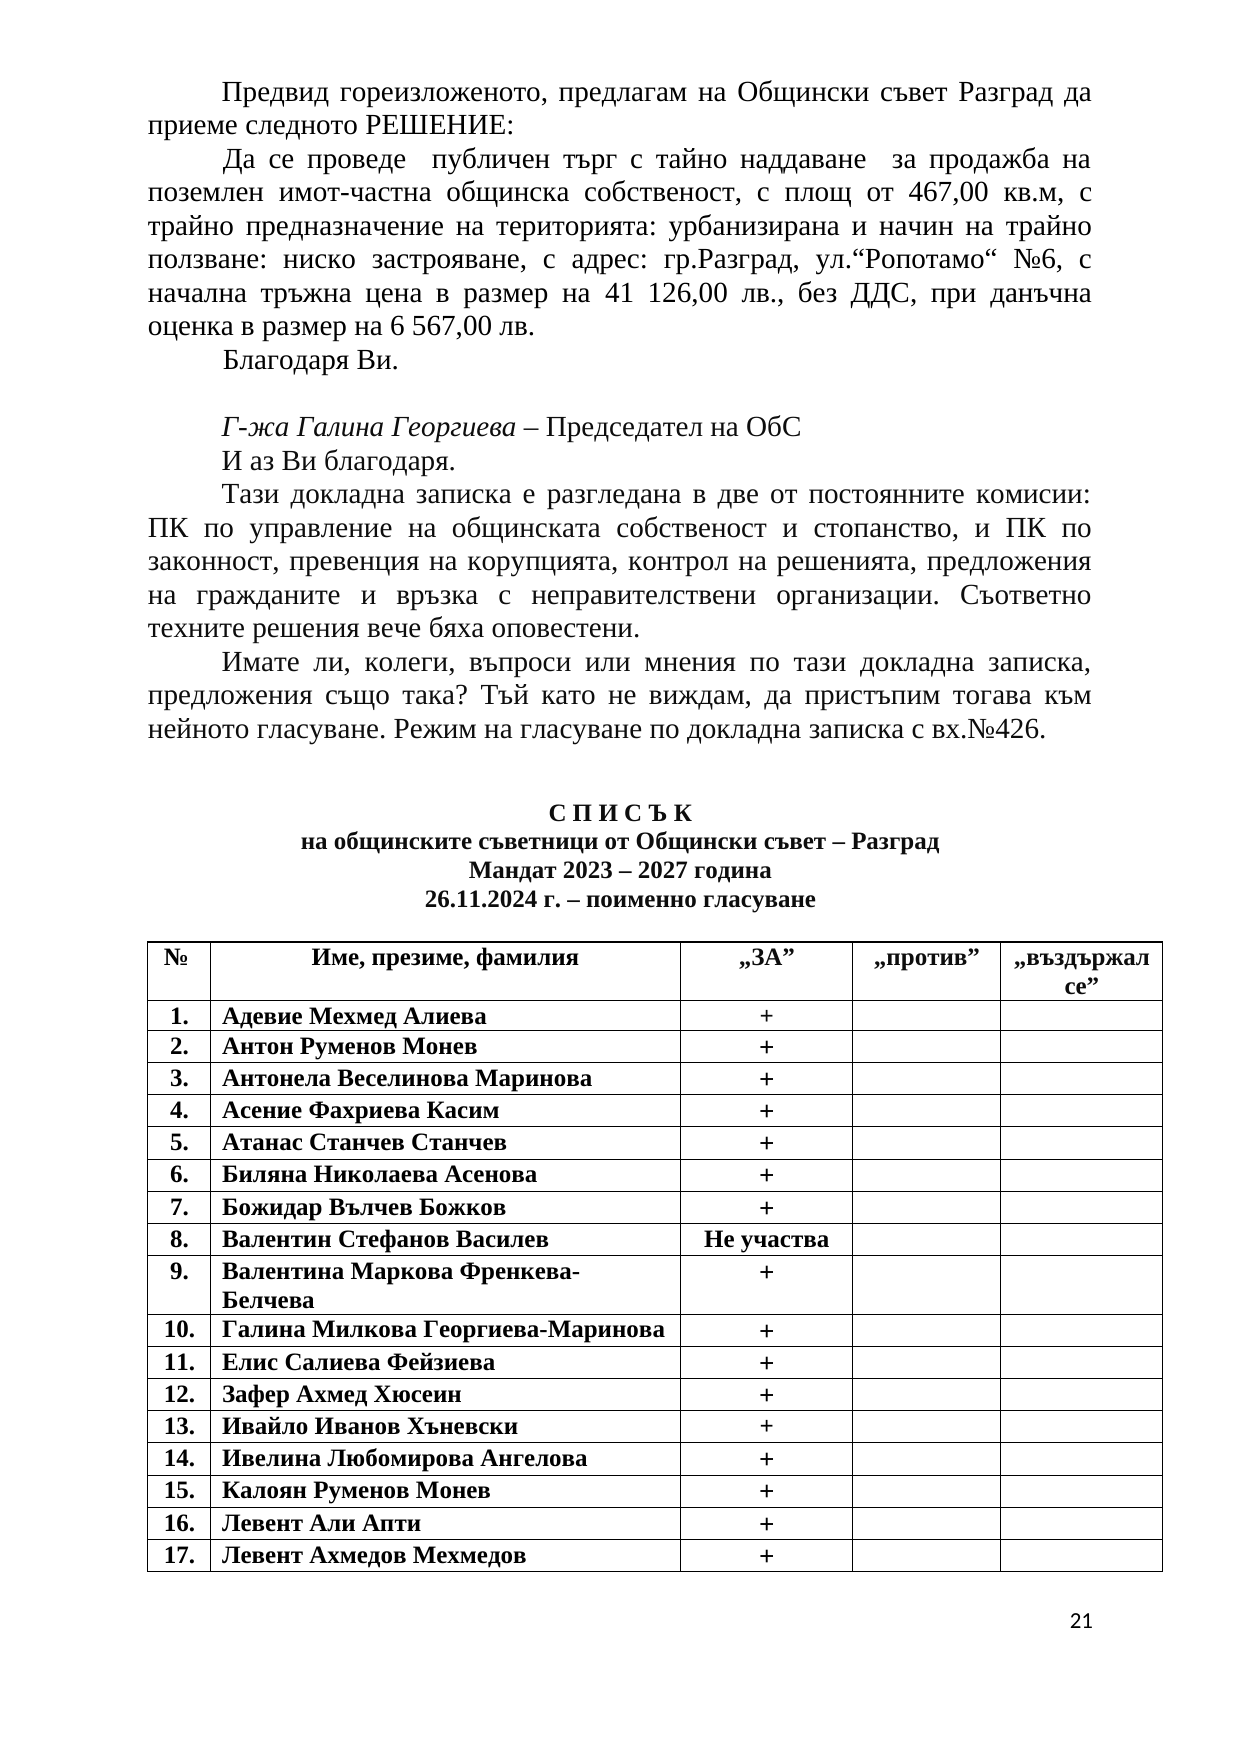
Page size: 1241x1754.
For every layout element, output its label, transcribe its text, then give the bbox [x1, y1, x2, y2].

table_cell [853, 1224, 1000, 1255]
table_cell Не участва [681, 1224, 852, 1255]
table_cell + [681, 1127, 852, 1158]
table_cell [853, 1315, 1000, 1346]
table_cell 15. [148, 1476, 210, 1507]
text на общинските съветници от Общински съвет – Разград [148, 826, 1093, 855]
text 26.11.2024 г. – поименно гласуване [148, 884, 1093, 913]
table_cell Атанас Станчев Станчев [211, 1127, 680, 1158]
table_cell + [681, 1540, 852, 1571]
table_cell [853, 1411, 1000, 1442]
table_cell Галина Милкова Георгиева-Маринова [211, 1315, 680, 1346]
table_cell + [681, 1476, 852, 1507]
table_cell 4. [148, 1095, 210, 1126]
table_cell [853, 1095, 1000, 1126]
table_cell [1001, 1160, 1162, 1191]
table_cell [853, 1476, 1000, 1507]
table_cell [853, 1192, 1000, 1223]
table_cell [1001, 1508, 1162, 1539]
table_cell + [681, 1192, 852, 1223]
table_cell Валентина Маркова Френкева-Белчева [211, 1256, 680, 1313]
table_cell [853, 1347, 1000, 1378]
table_cell + [681, 1411, 852, 1442]
table_cell [1001, 1192, 1162, 1223]
table_header „ЗА” [681, 943, 852, 1000]
table_cell Левент Али Апти [211, 1508, 680, 1539]
table_cell 16. [148, 1508, 210, 1539]
table_header № [148, 943, 210, 1000]
table_cell [1001, 1347, 1162, 1378]
table_cell + [681, 1315, 852, 1346]
table_cell [1001, 1315, 1162, 1346]
table_cell 9. [148, 1256, 210, 1313]
table_cell Биляна Николаева Асенова [211, 1160, 680, 1191]
table_cell [853, 1256, 1000, 1313]
table_cell 8. [148, 1224, 210, 1255]
text Предвид гореизложеното, предлагам на Общински съвет Разград да приеме следното РЕШЕНИЕ: [148, 74, 1093, 141]
table_cell [853, 1540, 1000, 1571]
text Тази докладна записка е разгледана в две от постоянните комисии: ПК по управление на общинската собственост и стопанство, и ПК по законност, превенция на корупцията, контрол на решенията, предложения на гражданите и връзка с неправителствени организации. Съответно техните решения вече бяха оповестени. [148, 476, 1093, 644]
table_cell [1001, 1476, 1162, 1507]
table_cell [853, 1063, 1000, 1094]
text И аз Ви благодаря. [148, 443, 1093, 476]
table_cell + [681, 1347, 852, 1378]
table_cell Ивелина Любомирова Ангелова [211, 1443, 680, 1474]
table_cell + [681, 1063, 852, 1094]
table_cell Валентин Стефанов Василев [211, 1224, 680, 1255]
table_cell [1001, 1224, 1162, 1255]
table_cell 14. [148, 1443, 210, 1474]
table_cell [853, 1001, 1000, 1030]
table_cell [1001, 1256, 1162, 1313]
table_cell 11. [148, 1347, 210, 1378]
table_cell 12. [148, 1379, 210, 1410]
table_cell [1001, 1031, 1162, 1062]
table_cell Зафер Ахмед Хюсеин [211, 1379, 680, 1410]
table_cell [1001, 1411, 1162, 1442]
table_cell Левент Ахмедов Мехмедов [211, 1540, 680, 1571]
table_cell [853, 1379, 1000, 1410]
table_header „против” [853, 943, 1000, 1000]
table_cell + [681, 1001, 852, 1030]
table_cell 7. [148, 1192, 210, 1223]
table_cell [1001, 1443, 1162, 1474]
table_cell [1001, 1001, 1162, 1030]
table_cell Адевие Мехмед Алиева [211, 1001, 680, 1030]
table_cell 17. [148, 1540, 210, 1571]
table_cell + [681, 1256, 852, 1313]
table_cell 6. [148, 1160, 210, 1191]
table_cell [853, 1443, 1000, 1474]
table_cell 3. [148, 1063, 210, 1094]
table_cell [1001, 1095, 1162, 1126]
text Г-жа Галина Георгиева – Председател на ОбС [148, 409, 1093, 443]
table_cell Ивайло Иванов Хъневски [211, 1411, 680, 1442]
table_cell + [681, 1379, 852, 1410]
table_cell [1001, 1540, 1162, 1571]
table_cell [853, 1508, 1000, 1539]
text Благодаря Ви. [148, 342, 1093, 376]
table_cell Елис Салиева Фейзиева [211, 1347, 680, 1378]
table_cell Калоян Руменов Монев [211, 1476, 680, 1507]
table_cell + [681, 1508, 852, 1539]
table_cell + [681, 1160, 852, 1191]
table_cell 5. [148, 1127, 210, 1158]
table_cell + [681, 1031, 852, 1062]
table_cell 2. [148, 1031, 210, 1062]
text Имате ли, колеги, въпроси или мнения по тази докладна записка, предложения също така? Тъй като не виждам, да пристъпим тогава към нейното гласуване. Режим на гласуване по докладна записка с вх.№426. [148, 644, 1093, 744]
table_header Име, презиме, фамилия [211, 943, 680, 1000]
table_cell + [681, 1443, 852, 1474]
text С П И С Ъ К [148, 798, 1093, 826]
text Да се проведе публичен търг с тайно наддаване за продажба на поземлен имот-частна общинска собственост, с площ от 467,00 кв.м, с трайно предназначение на територията: урбанизирана и начин на трайно ползване: ниско застрояване, с адрес: гр.Разград, ул.“Ропотамо“ №6, с начална тръжна цена в размер на 41 126,00 лв., без ДДС, при данъчна оценка в размер на 6 567,00 лв. [148, 141, 1093, 342]
table_cell [1001, 1127, 1162, 1158]
table_cell [853, 1127, 1000, 1158]
table_cell Асение Фахриева Касим [211, 1095, 680, 1126]
table_cell Антонела Веселинова Маринова [211, 1063, 680, 1094]
table_cell + [681, 1095, 852, 1126]
table_header „въздържал се” [1001, 943, 1162, 1000]
table_cell [853, 1160, 1000, 1191]
table_cell Божидар Вълчев Божков [211, 1192, 680, 1223]
table_cell 1. [148, 1001, 210, 1030]
subtitle Мандат 2023 – 2027 година [148, 855, 1093, 884]
table_cell Антон Руменов Монев [211, 1031, 680, 1062]
table_cell 10. [148, 1315, 210, 1346]
table_cell [853, 1031, 1000, 1062]
table_cell [1001, 1063, 1162, 1094]
table_cell [1001, 1379, 1162, 1410]
table_cell 13. [148, 1411, 210, 1442]
